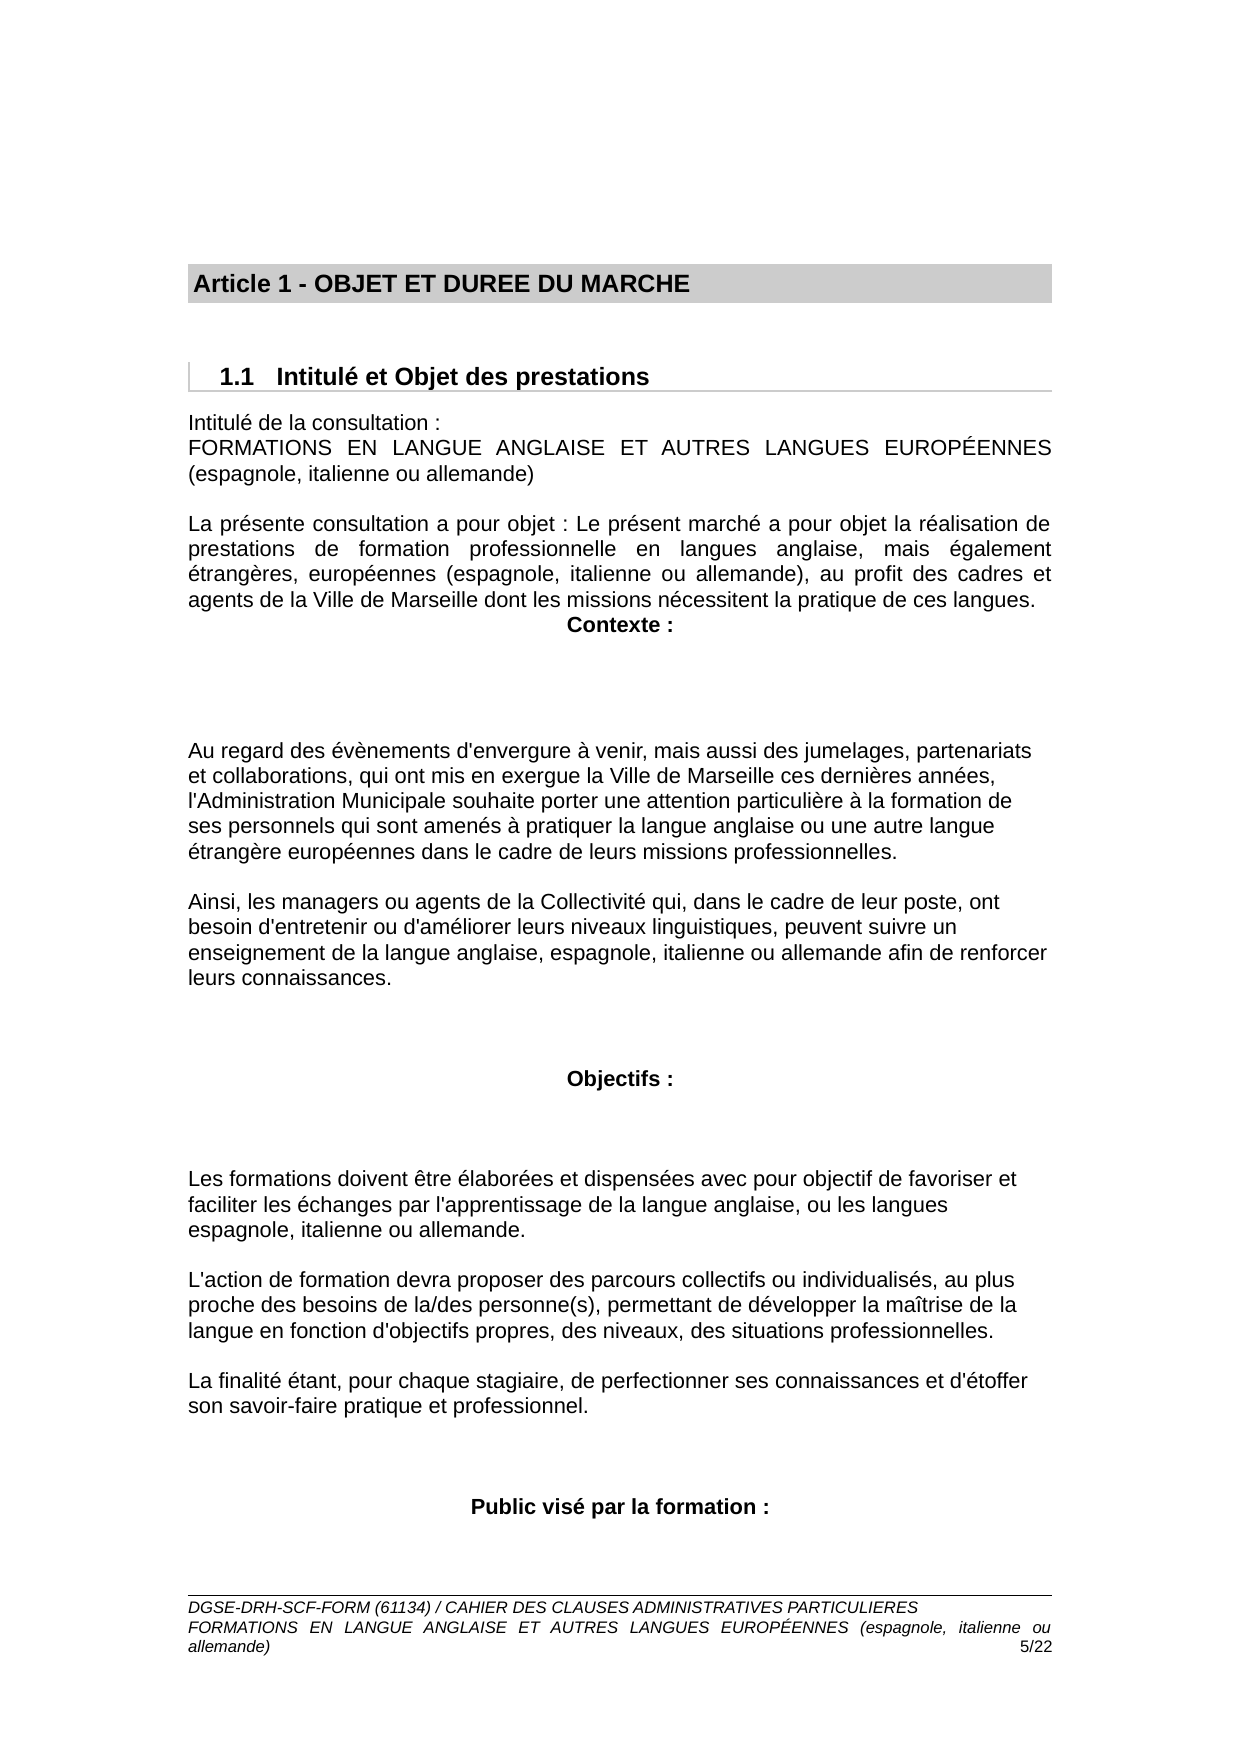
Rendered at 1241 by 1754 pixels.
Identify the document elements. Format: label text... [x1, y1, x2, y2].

text Intitulé de la consultation : [188, 410, 1052, 435]
subtitle OBJET ET DUREE DU MARCHE [190, 266, 1050, 300]
text La finalité étant, pour chaque stagiaire, de perfectionner ses connaissances et d'étoffer son savoir-faire pratique et professionnel. [188, 1368, 1052, 1418]
text Public visé par la formation : [188, 1494, 1052, 1519]
text L'action de formation devra proposer des parcours collectifs ou individualisés, au plus proche des besoins de la/des personne(s), permettant de développer la maîtrise de la langue en fonction d'objectifs propres, des niveaux, des situations professionnelles. [188, 1267, 1052, 1343]
text La présente consultation a pour objet : Le présent marché a pour objet la réalisation de prestations de formation professionnelle en langues anglaise, mais également étrangères, européennes (espagnole, italienne ou allemande), au profit des cadres et agents de la Ville de Marseille dont les missions nécessitent la pratique de ces langues. [188, 511, 1052, 612]
text FORMATIONS EN LANGUE ANGLAISE ET AUTRES LANGUES EUROPÉENNES (espagnole, italienne ou allemande) [188, 435, 1052, 486]
text Les formations doivent être élaborées et dispensées avec pour objectif de favoriser et faciliter les échanges par l'apprentissage de la langue anglaise, ou les langues espagnole, italienne ou allemande. [188, 1166, 1052, 1242]
text Objectifs : [188, 1066, 1052, 1091]
text Au regard des évènements d'envergure à venir, mais aussi des jumelages, partenariats et collaborations, qui ont mis en exergue la Ville de Marseille ces dernières années, l'Administration Municipale souhaite porter une attention particulière à la formation de ses personnels qui sont amenés à pratiquer la langue anglaise ou une autre langue étrangère européennes dans le cadre de leurs missions professionnelles. [188, 738, 1052, 864]
subtitle Intitulé et Objet des prestations [190, 362, 1052, 390]
text Ainsi, les managers ou agents de la Collectivité qui, dans le cadre de leur poste, ont besoin d'entretenir ou d'améliorer leurs niveaux linguistiques, peuvent suivre un enseignement de la langue anglaise, espagnole, italienne ou allemande afin de renforcer leurs connaissances. [188, 889, 1052, 990]
text Contexte : [188, 612, 1052, 637]
